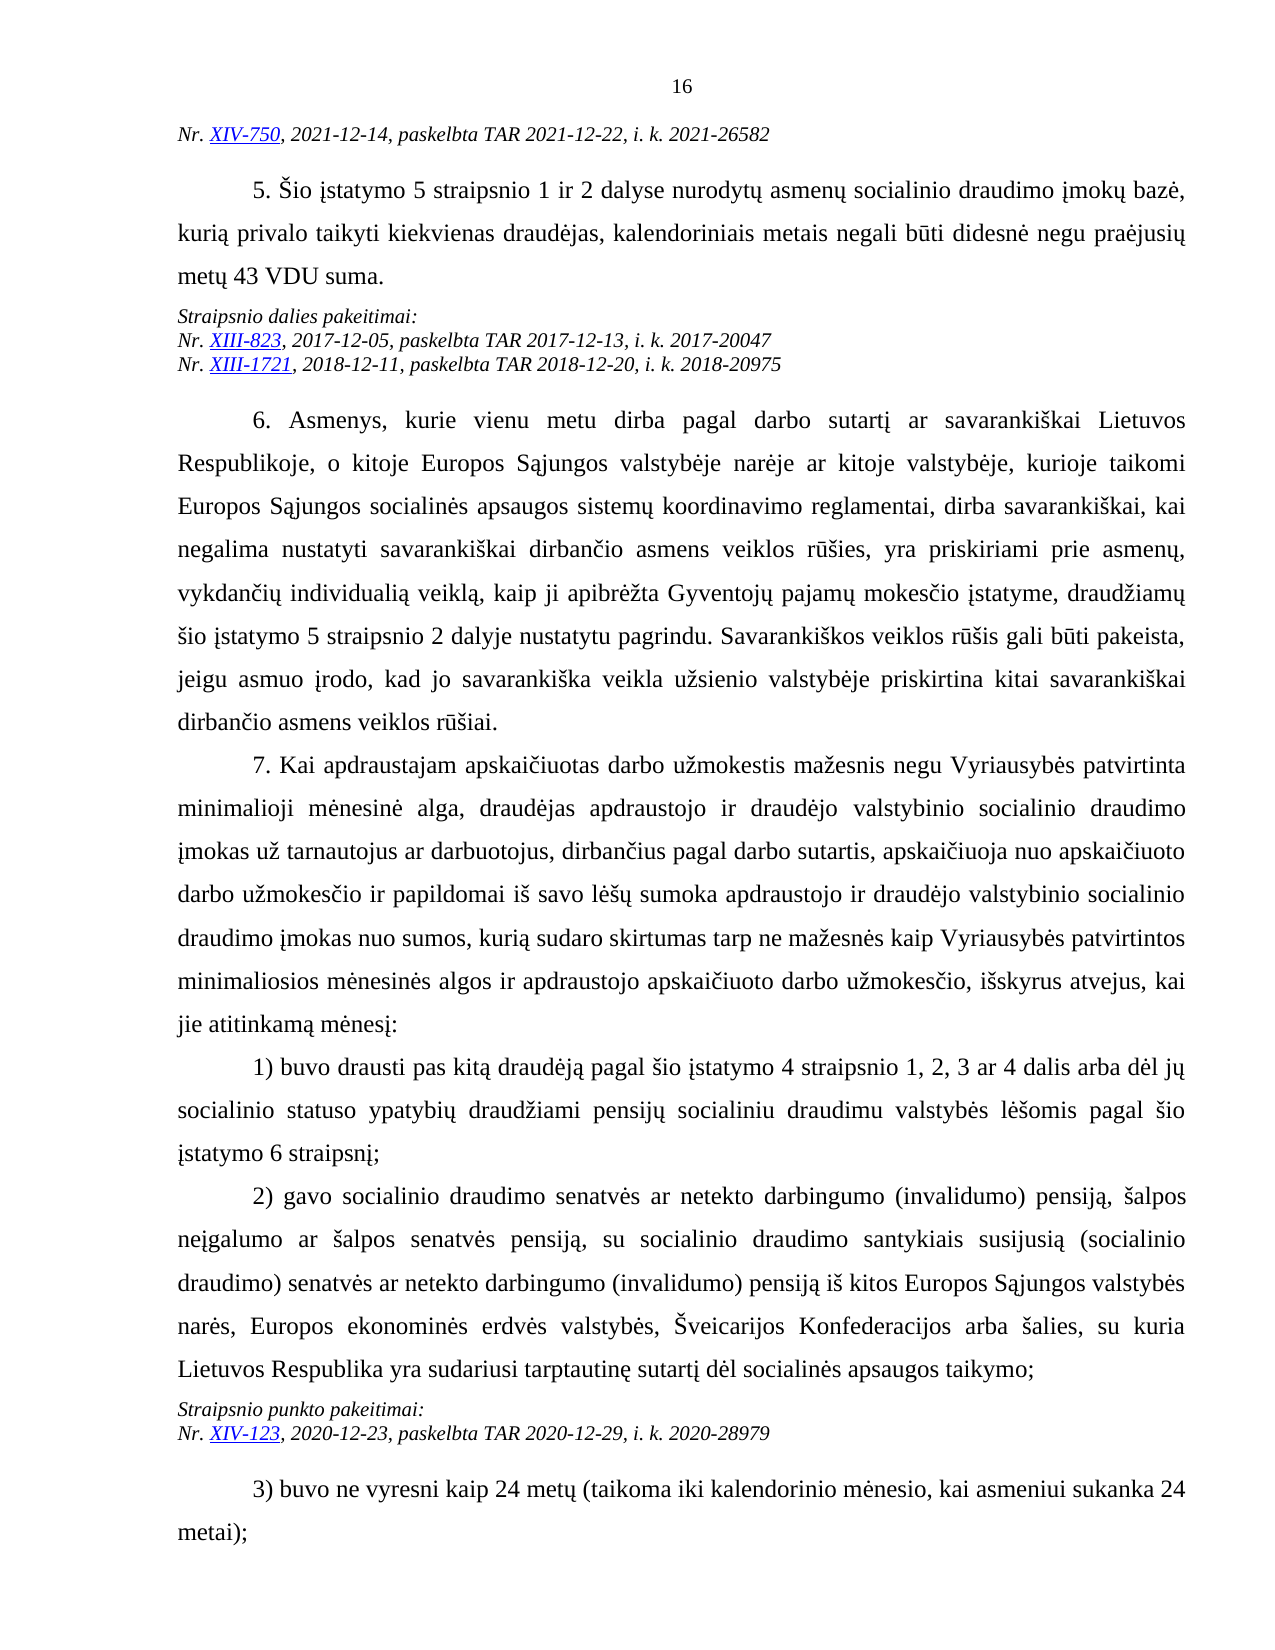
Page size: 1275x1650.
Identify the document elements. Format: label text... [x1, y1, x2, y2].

text 6. Asmenys, kurie vienu metu dirba pagal darbo sutartį ar savarankiškai Lietuvos Respublikoje, o kitoje Europos Sąjungos valstybėje narėje ar kitoje valstybėje, kurioje taikomi Europos Sąjungos socialinės apsaugos sistemų koordinavimo reglamentai, dirba savarankiškai, kai negalima nustatyti savarankiškai dirbančio asmens veiklos rūšies, yra priskiriami prie asmenų, vykdančių individualią veiklą, kaip ji apibrėžta Gyventojų pajamų mokesčio įstatyme, draudžiamų šio įstatymo 5 straipsnio 2 dalyje nustatytu pagrindu. Savarankiškos veiklos rūšis gali būti pakeista, jeigu asmuo įrodo, kad jo savarankiška veikla užsienio valstybėje priskirtina kitai savarankiškai dirbančio asmens veiklos rūšiai. [177, 405, 1186, 736]
text Nr. XIII-1721, 2018-12-11, paskelbta TAR 2018-12-20, i. k. 2018-20975 [177, 352, 1186, 376]
text Nr. XIV-123, 2020-12-23, paskelbta TAR 2020-12-29, i. k. 2020-28979 [177, 1421, 1186, 1445]
text Straipsnio punkto pakeitimai: [177, 1397, 1186, 1421]
text 3) buvo ne vyresni kaip 24 metų (taikoma iki kalendorinio mėnesio, kai asmeniui sukanka 24 metai); [177, 1474, 1186, 1546]
text 5. Šio įstatymo 5 straipsnio 1 ir 2 dalyse nurodytų asmenų socialinio draudimo įmokų bazė, kurią privalo taikyti kiekvienas draudėjas, kalendoriniais metais negali būti didesnė negu praėjusių metų 43 VDU suma. [177, 175, 1186, 290]
text Straipsnio dalies pakeitimai: [177, 304, 1186, 328]
text 1) buvo drausti pas kitą draudėją pagal šio įstatymo 4 straipsnio 1, 2, 3 ar 4 dalis arba dėl jų socialinio statuso ypatybių draudžiami pensijų socialiniu draudimu valstybės lėšomis pagal šio įstatymo 6 straipsnį; [177, 1052, 1186, 1167]
text Nr. XIV-750, 2021-12-14, paskelbta TAR 2021-12-22, i. k. 2021-26582 [177, 122, 1186, 146]
text 2) gavo socialinio draudimo senatvės ar netekto darbingumo (invalidumo) pensiją, šalpos neįgalumo ar šalpos senatvės pensiją, su socialinio draudimo santykiais susijusią (socialinio draudimo) senatvės ar netekto darbingumo (invalidumo) pensiją iš kitos Europos Sąjungos valstybės narės, Europos ekonominės erdvės valstybės, Šveicarijos Konfederacijos arba šalies, su kuria Lietuvos Respublika yra sudariusi tarptautinę sutartį dėl socialinės apsaugos taikymo; [177, 1181, 1186, 1383]
text 7. Kai apdraustajam apskaičiuotas darbo užmokestis mažesnis negu Vyriausybės patvirtinta minimalioji mėnesinė alga, draudėjas apdraustojo ir draudėjo valstybinio socialinio draudimo įmokas už tarnautojus ar darbuotojus, dirbančius pagal darbo sutartis, apskaičiuoja nuo apskaičiuoto darbo užmokesčio ir papildomai iš savo lėšų sumoka apdraustojo ir draudėjo valstybinio socialinio draudimo įmokas nuo sumos, kurią sudaro skirtumas tarp ne mažesnės kaip Vyriausybės patvirtintos minimaliosios mėnesinės algos ir apdraustojo apskaičiuoto darbo užmokesčio, išskyrus atvejus, kai jie atitinkamą mėnesį: [177, 750, 1186, 1038]
text Nr. XIII-823, 2017-12-05, paskelbta TAR 2017-12-13, i. k. 2017-20047 [177, 328, 1186, 352]
